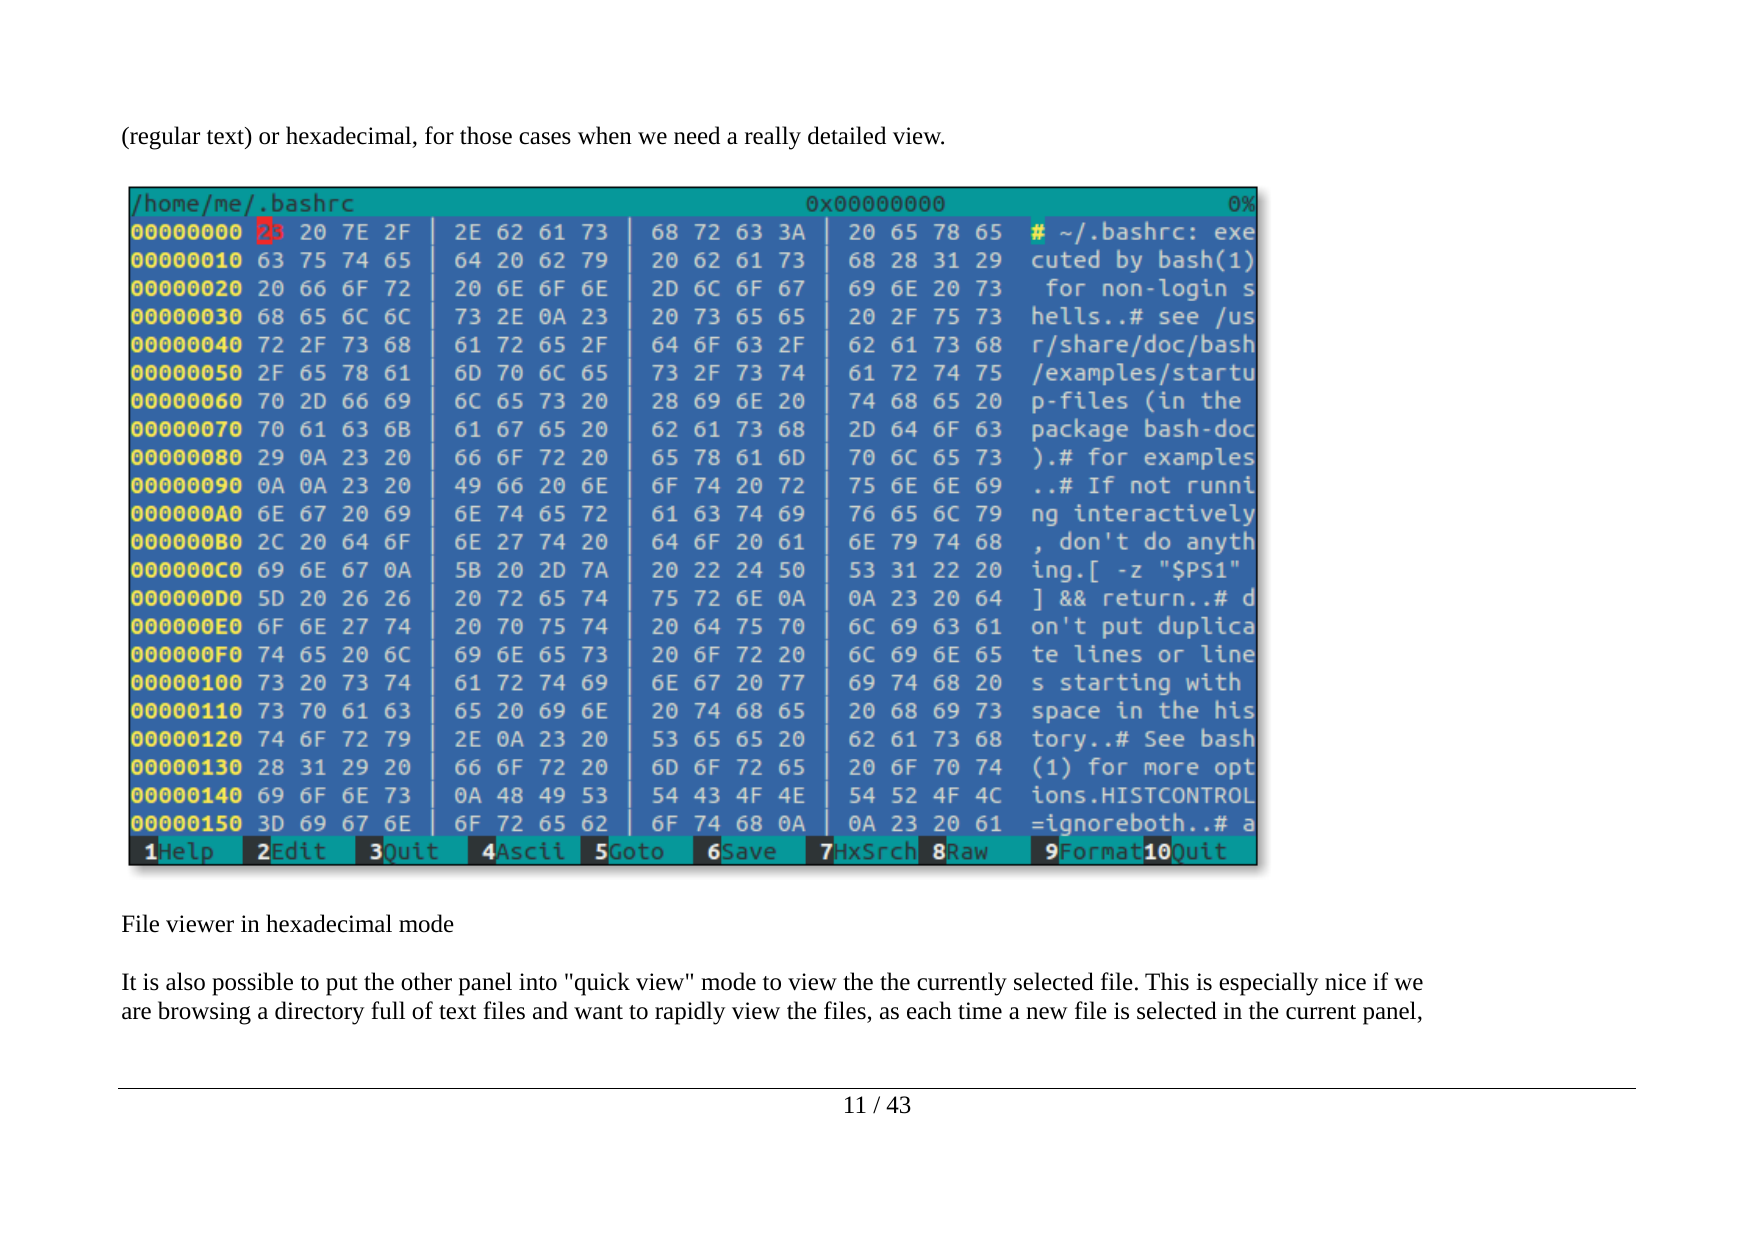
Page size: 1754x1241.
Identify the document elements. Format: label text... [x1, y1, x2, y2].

picture [121, 179, 1272, 880]
table_header [1457, 118, 1573, 1027]
table_header Midnight Commander At the beginning of chapter 4 in TLCL there is a discussion of GUI-based file managers versus the traditional command line tools for file manipulation such as cp, mv, and rm. While many common file manipulations are easily done with a graphical file manager, the command line tools provide additional power and flexibility. In this adventure we will look at Midnight Commander, a character-based directory browser and file manager that bridges the two worlds of the familiar graphical file manager and the common command line tools. The design of Midnight Commander is based on a common concept in file managers: dual directory panes where the listings of two directories are shown at the same time. The idea is that files are moved or copied from the directory shown in one pane to the directory shown in the other. Midnight Commander can do this, and much, much more. Features Midnight Commander is quite powerful and boasts an extensive set of features: Performs all the common file and directory manipulations such as copying, moving, renaming, linking, and deleting. Allows manipulation of file and directory permissions. Can treat remote systems (via FTP or SSH) as though they were local directories. Can treat archive files (like .tar and .zip) as though they were local directories. Allows creation of a user-defined "hotlist" of frequently used directories. Can search for files based on file name or file contents, and treat the search results like a directory. Availability Midnight Commander is part of the GNU project. It is installed by default in some Linux distributions, and is almost always available in every distribution's software repositories as the package "mc". Invocation To start Midnight Commander, enter the command mc followed optionally by either 1 or 2 directories to browse at start up. Screen Layout Midnight Commander screen layout Left and Right Directory Panels The center portion of the screen is dominated by two large directory panels. One of the two panels (called the current panel) is active at any one time. To change which panel is the current panel, press the Tab key. Function Key Labels The bottom line on the display contains function key (F1-F10) shortcuts to the most commonly used functions. Menu Bar The top line of the display contains a set of pull-down menus. These can be activated by pressing the F9 key. Command Line Just above the function key labels there is a shell prompt. Commands can be entered in the usual manner. One especially useful command is cd followed by a directory pathname. This will change the directory shown in the current directory panel. Mini-Status Line At the very bottom of the directory panel and above the command line is the mini-status line. This area is used to display supplemental information about the currently selected item such as the targets of symbolic links. Using the Keyboard and Mouse Being a character-based application with a lot of features means Midnight Commander has a lot of keyboard commands, some of which it shares with other applications; others are unique. This makes Midnight Commander a bit challenging to learn. Fortunately, Midnight Commander also supports mouse input on most terminal emulators (and on the console if the gpm package is installed), so it's easy to pick up the basics. Learning the keyboard commands is needed to take full advantage of the program's features, however. Another issue when using the keyboard with Midnight Commander is interference from the window manager and the terminal emulator itself. Many of the function keys and Alt-key combinations that Midnight Commander uses are intercepted for other purposes by the terminal and window manager. To work around this problem, Midnight Commander allows the Esc key to function as a Meta-key. In cases where a function key or Alt-key combination is not available due to interference from outside programs, use the Esc key instead. For example, to input the F1 key, press and release the Esc key followed by the "1" key (use "0" for F10). The same method works with troublesome Alt-key combinations. For example, to enter Alt-t, press and release the Esc key followed by the "t" key. To close dialog boxes in Midnight Commander, press the Esc key twice. Navigation and Browsing Before we start performing file operations, it's important to learn how to use the directory panels and navigate the file system. As we can see, there are two directory panels, the left panel and the right panel. At any one time, one of the panels is active and is called the current panel. The other panel is conveniently called the other panel in the Midnight Commander documentation. The current panel can be identified by the highlighted bar in the directory listing, which can be moved up and down with the arrow keys, PgUp, PgDn, etc. Any file or directory which is highlighted is said to be selected. Select a directory and press Enter. The current directory panel will change to the selected directory. Highlighting the topmost item in the listing selects the parent directory. It is also possible to change directories directly on the command line below the directory panels. To do so, simply enter cd followed by a path name as usual. Pressing the Tab key switches the current panel. Changing the Listing Format The directory listing can be displayed in several different formats. Pressing Alt-t cycles through them. There is a dual column format, a format resembling the output of ls -l, and others. There is also an "information mode." This will display detailed file system information in the other panel about the selected item in the current panel. To invoke this mode, type Ctrl-x i. To return the other panel to its normal state, type Ctrl-x i again. Directory panel in information mode Setting the Directory on the Other Panel It is often useful to select a directory in the current panel and have its contents listed on the other panel; for example, when moving files from a parent directory into a subdirectory. To do this, select a directory and type Alt-o. To force the other panel to list the same directory as the current panel, type Alt-i. The Directory Hotlist Midnight Commander can store a list of frequently visited directories. This "hotlist" can displayed by pressing Ctrl-\. Directory hotlist To add a directory to the hotlist while browsing, select a directory and type Ctrl-x h. Directory History Each directory panel maintains a list of directories that it has displayed. To access this list, type Alt-H. From the list, a directory can be selected for browsing. Even without the history list display, we can traverse the history list forward and backward by using the Alt-u and Alt-y keys respectively. Using The Mouse We can perform many Midnight Commander operations using the mouse. A directory panel item can be selected by clicking on it and a directory can be opened by double clicking. Likewise, the function key labels and menu bar items can be activated by clicking on them. What is not so apparent is that the directory history can be accessed and traversed. At the top of each directory panel there are small arrows (circled in the image below). Clicking on them will show the directory history (the up arrow) and move forward and backward through the history list (the right and left arrows). There is also an arrow to the extreme lower right edge of the command line which reveals the command line history. Directory and command line history mouse controls Viewing and Editing Files An activity often performed while directory browsing is examining the content of files. Midnight Commander provides a capable file viewer which can be accessed by selecting a file and pressing the F3 key. File viewer As we can see, when the file viewer is active, the function key labels at the bottom of the screen change to reveal viewer features. Files can be searched and the viewer can quickly go to any position in the file. Most importantly, files can be viewed in either ASCII (regular text) or hexadecimal, for those cases when we need a really detailed view. File viewer in hexadecimal mode It is also possible to put the other panel into "quick view" mode to view the the currently selected file. This is especially nice if we are browsing a directory full of text files and want to rapidly view the files, as each time a new file is selected in the current panel, it's instantly displayed in the other. To start quick view mode, type Ctrl-x q. Quick view mode Once in quick view mode, we can press Tab and the focus changes to the other panel in quick view mode. This will change the function key labels to a subset of the full file viewer. To exit the quick view mode, press Tab to return to the directory panel and press Alt-i. Editing Since we are already viewing files, we will probably want to start editing them too. Midnight Commander accommodates us with the F4 key, which invokes a text editor loaded with the selected file. Midnight Commander can work with the editor of your choice. On Debian-based systems we are prompted to make a selection the first time we press F4. Debian suggests nano as the default selection, but various flavors of vim are also available along with Midnight Commander's own built-in editor, mcedit. We can try out mcedit on its own at the command line for a taste of this editor. mcedit Tagging Files We have already seen how to select a file in the current directory panel by simply moving the highlight, but operating on a single file is not of much use. After all, we can perform those kinds of operations more easily by entering commands directly on the command line. However, we often want to operate on multiple files. This can be accomplished through tagging. When a file is tagged, it is marked for some later operation such as copying. This is why we choose to use a file manager like Midnight Commander. When one or more files are tagged, file operations (such as copying) are performed on the tagged files and selection has no effect. Tagging Individual Files To tag an individual file or directory, select it and press the Insert key. To un-tag it, press the Insert key again. Tagging Groups of Files To tag a group of files or directories according to a selection criteria, such as a wildcard pattern, press the + key. This will display a dialog where the pattern may be specified. File tagging dialog This dialog stores a history of patterns. To traverse it, use Ctrl up and down arrows. It is also possible to un-tag a group of files. Pressing the / key will cause a pattern entry dialog to display. We Need a Playground To explore the basic file manipulation features of Midnight Commander, we need a "playground" like we had in chapter 4 of TLCL. Creating Directories The first step in creating a playground is creating a directory called, aptly enough, playground. First, we will navigate to our home directory, then press the F7 key. Create Directory dialog Type "playground" into the dialog and press Enter. Next, we want the other panel to display the contents of the playground directory. To do this, highlight the playground directory and press Alt-o. Now let's put some files into our playground. Press Tab to switch the current panel to the playground directory panel. We'll create a couple of subdirectories by repeating what we did to create playground. Create subdirectories dir1 and dir2. Finally, using the command line, we will create a few files: me@linuxbox: ~/playground $ touch file1 file2 "ugly file" The playground Copying and Moving Files Okay, here is where things start to get weird. Select dir1, then press Alt-o to display dir1 in the other panel. Select the file file1 and press F5 to copy (The F6-RenMov command is similar). We are now presented with this formidable-looking dialog box: Copy dialog To see Midnight Commander's default behavior, just press Enter and file1 is copied into directory dir1 (i.e., the file is copied from the directory displayed in current panel to the directory displayed in the other panel). That was straightforward, but what if we want to copy file2 to a file in dir1 named file3? To do this, we select file2 and press F5 again and enter the new filename into the Copy dialog: Renaming a file during copy Again, this is pretty straightforward. But let's say we tagged a group of files and wanted to copy and rename them as they are copied (or moved). How would we do that? Midnight Commander provides a way of doing it, but it's a little strange. The secret is the source mask in the copy dialog. At first glance, it appears that the source mask is simply a file selection wildcard, but first appearances can be deceiving. The mask does filter files as we would expect, but only in a limited way. Unlike the range of wildcards available in the shell, the wildcards in the source mask are limited to "?" (for matching single characters) and "*" (for matching multiple characters). What's more, the wildcards have a special property. It works like this: let's say we had a file name with an embedded space such as "ugly file" and we want to copy (or move) it to dir1 as the file "uglyfile", instead. Using the source mask, we could enter the mask "* *" which means break the source file name into two blocks of text separated by a space. This wildcard pattern will match the file ugly file, since its name consists of two strings of characters separated by a space. Midnight Commander will associate each block of text with a number starting with 1, so block 1 will contain "ugly" and block 2 will contain "file". Each block can be referred to by a number as with regular expression grouping. So to create a new file name for our target file without the embedded space, we would specify "\1\2" in the "to" field of the copy dialog like so: Using grouping The "?" wildcard behaves the same way. If we make the source mask "???? ????" (which again matches the file ugly file), we now have eight pieces of text that we can rearrange at will. For example, we could make the "to" mask "\8\7\6\5\4\3\2\1", and the resulting file name would be "elifylgu". Pretty neat. Midnight Commander can also perform case conversion on file names. To do this, we include some additional escape sequences in the to mask: \u Converts the next character to uppercase. \U Converts all characters to uppercase until another sequence is encountered. \l Converts the next character to lowercase. \L Converts all characters to lowercase until another sequence is encountered. So if we wanted to change the name ugly file to camel case, we could use the mask "\u\L\1\u\L\2" and we would get the name UglyFile. Creating Links Midnight Commander can create both hard and symbolic links. They are created using these 3 keyboard commands which cause a dialog to appear where the details of the link can be specified: Ctrl-x l creates a hard link, in the directory shown in the current panel. Ctrl-x s creates a symbolic link in the directory shown in the other panel, using an absolute directory path. Ctrl-x v creates a symbolic link in the directory shown in the other panel, using a relative directory path. The two symbolic link commands are basically the same. They differ only in the fact that the paths suggested in the Symbolic Link dialog are absolute or relative. We'll demonstrate creating a symbolic link by creating a link to file1. To do this, we select file1 in the current panel and type Ctrl-x s. The Symbolic Link dialog appears and we can either enter a name for the link or we can accept the program's suggestion. For the sake of clarity, we will change the name to file1-sym. Symbolic link dialog Setting File Modes and Ownership File modes (i.e., permissions) can be set on the selected or tagged files by typing Ctrl-x c. Doing so will display a dialog box in which each attribute can be turned on or off. If Midnight Commander is being run with superuser privileges, file ownership can be changed by typing Ctrl-x o. A dialog will be displayed where the owner and group owner of selected/tagged files can be set. Chmod dialog To demonstrate changing file modes, we will make file1 executable. First, we will select file1 and then type Ctrl-x c. The Chmod command dialog will appear, listing the file's mode settings. By using the arrow keys we can select the check box labeled "execute/search by owner" and toggle its setting by using the space bar. Deleting Files Pressing the F8 key deletes the selected or tagged files and directories. By default, Midnight Commander always prompts the user for confirmation before deletion is performed. We're done with our playground for now, so it's time to clean up. We will enter cd at the shell prompt to get the current panel to list our home directory. Next, we will select playground and press F8 to delete the playground directory. Delete confirmation dialog Power Features Beyond basic file manipulation, Midnight Commander offers a number of additional features, some of which are very interesting. Virtual File Systems Midnight Commander can treat some types of archive files and remote hosts as though they are local file systems. Using the cd command at the shell prompt, we can access these. For example, we can look at the contents of tar files. To try this out, let's create a compressed tar file containing the files in the /etc directory. We can do this by entering this command at the shell prompt: me@linuxbox ~ $ tar czf etc.tgz /etc Once this command completes (there will be some "permission denied" errors but these don't matter for our purposes), the file etc.tgz will appear among the files in the current panel. If we select this file and press Enter, the contents of the archive will be displayed in the current panel. Notice that the shell prompt does not change as it does with ordinary directories. This is because while the current panel is displaying a list of files like before, Midnight Commander cannot treat the virtual file system in the same way as a real one. For example, we cannot delete files from the tar archive, but we can copy files from the archive to the real file system. Virtual file systems can also treat remote file systems as local directories. In most versions of Midnight Commander, both FTP and FISH (FIles transferred over SHell) protocols are supported and, in some versions, SMB/CIFS as well. As an example, let's look at the software library FTP site at Georgia Tech, a popular repository for Linux software. Its name is ftp.gtlib.gatech.edu. To connect with /pub directory on this site and browse its files, we enter this cd command: me@linuxbox ~ $ cd ftp://ftp.gtlib.gatech.edu/pub Since we don't have write permission on this site, we cannot modify any any files there, but we can copy files from the remote server to our local file system. The FISH protocol is similar. This protocol can be used to communicate with any Unix-like system that runs a secure shell (SSH) server. If we have write permissions on the remote server, we can operate on the remote system's files as if they were local. This is extremely handy for performing remote administration. The cd command for FISH protocol looks like this: me@linuxbox ~ $ cd sh://user@remotehost/dir Finding Files Midnight Commander has a useful file search feature. When invoked by pressing Alt-?, the following dialog will appear: Find dialog On this dialog we can specify: where the search is to begin, a colon-separated list of directories we would like to skip during our search, any restriction on the names of the files to be searched, and the content of the files themselves. This feature is well-suited to searching large trees of source code or configuration files for specific patterns of text. For example, let's look for every file in /etc that contains the string "bashrc". To do this, we would fill in the dialog as follows: Search for files containing "bashrc" Once the search is completed, we will see a list of files which we can view and/or edit. Search results Panelizing There is a button at the bottom of the search results dialog labeled "Panelize." If we click it, the search results become the contents of the current panel. From here, we can act on the files just as we can with any others. In fact, we can create a panelized list from any command line program that produces a list of path names. For example, the find program. To do this, we use Midnight Commander's "External Panelize" feature. Type Ctrl-x ! and the External Panelize dialog appears: External panelize dialog On this dialog we see a predefined list of panelized commands. Midnight Commander allows us to store commands for repeated use. Let's try it by creating a panelized command that searches the system for every file whose name has the extension .JPG starting from the current panel directory. Select "Other command" from the list and type the following command into the "Command" field: find . -type f -name "*.JPG" After typing the command we can either press Enter to execute the command or, for extra fun, we can click the "Add new" button and assign our command a name and save it for future use. Sub-shells We may, at any time, move from the Midnight Commander to a full shell session and back again by pressing Ctrl-o. The sub-shell is a copy of our normal shell, so whatever environment our usual shell establishes (aliases, shell functions, prompt strings, etc.) will be present in the sub-shell as well. If we start a long-running command in the sub-shell and press Ctrl-o, the command is suspended until we return to the sub-shell. Note that once a command is suspended, Midnight Commander cannot execute any further external commands until the suspended command terminates. The User Menu So far we have avoided discussion of the mysterious F2 command. This is the user menu, which may be Midnight Commander's most powerful and useful feature. The user menu is, as the name suggests, a menu of user-defined commands. When we press the F2 key, Midnight Commander looks for a file named .mc.menu in the current directory. If the file does not exist, Midnight Commander looks for ~/.config/mc/menu. If that file does not exist, then Midnight Commander falls back to a system-wide menu file named /usr/share/mc/mc.menu. The neat thing about this scheme is that each directory can have its own set of user menu commands, so that we can create commands appropriate to the contents of the current directory. For example, if we have a "Pictures" directory, we can create commands for processing images; if we have a directory full of HTML files, we can create commands for managing a web site, and so on. So, after we press F2 the first time, we are presented with the default user menu that looks something like this: The User Menu Editing the User Menu The default user menu contains several example entries. These are by no means set in stone. We are encouraged to edit the menu and create our own entries. The menu file is ordinary text and it can be edited with any text editor, but Midnight Commander provides a menu editing feature found in the "Command" pulldown menu. The entry is called "Edit menu file." If we select this entry, Midnight Commander offers us a choice of "Local" and "User." The Local entry allows us to edit the .mc.menu file in the current directory while selecting User will cause us to edit the ~/.config/mc/menu file. Note that if we select Local and the current directory does not contain a menu file, Midnight Commander will copy the default menu file into current directory as a starting point for our editing. Menu File Format Some parts of the user menu file format are pretty simple; other parts, not so much. We'll start with the simple parts first. A menu file consists of one or more entries. Each entry contains: A single character (usually a letter) that will act as a hot key for the entry when the menu is displayed. Following the hot key, on the same line, is the description of the menu entry as it will appear on the menu. On the following lines are one or more commands to be performed when the menu entry is selected. These are ordinary shell commands. Any number of commands may be specified, so quite sophisticated operations are possible. Each command must be indented by at least one space or tab. A blank line to separate one menu entry from the next. Comments may appear on their own lines. Each comment line starts with a # character. Here is an example user menu entry that creates an HTML template in the current directory: # Create a new HTML file H Create a new HTML file { echo "<html>" echo "\t<head>\n\t</head>" echo "\t<body>\n\t</body>" echo "</html>"; } > new_page.html Notice the absence of the -e option on the echo commands used in this example. Normally, the -e option is required to interpret the backslash escape sequences like \t and \n. The reason they are omitted here is that Midnight Commander does not use bash as the shell when it executes user menu commands. It uses sh instead. Different distributions use different shell programs to emulate sh . For example, Red Hat-based distributions use bash but Debian-based distributions like Ubuntu and Raspian use dash instead. dash is a compact shell program that is sh compatible but lacks many of the features found in bash. The dash man page describes the features of that shell. This command will reveal which program is actually providing the sh emulation (i.e., is symbolically linked to sh): me@linuxbox ~ $ ls -l /bin/sh Macros With that bit of silliness out of the way, let's look at how we can get a user menu entry to act on currently selected or tagged files. First, it helps to understand a little about how Midnight Commander executes user menu commands. It's done by writing the commands to a file (essentially a shell script) and then launching sh to execute the contents of the file. During the process of writing the file, Midnight Commander performs macro substitution, replacing embedded symbols in the menu entry with alternate values. These macros are single alphabetic characters preceded by a percent sign. When Midnight Commander encounters one of these macros, it substitutes the value the macro represents. Here are the most commonly used macros: Let's say we wanted to create a user menu entry that would resize a JPEG image using the ever-handy convert program from the ImageMagick suite. Using macros, we could write a menu entry like this, which would act on the currently selected file: # Resize an image using convert R Resize image to fit within 800 pixel bounding square size=800 convert "%f" -resize ${size}x${size} "%b-${size}.%x" Using the %b and %x macros, we are able to construct a new output file name for the resized image. There is still one potential problem with this menu entry. It's possible to run the menu entry command on a directory, or a non-image file (Doing so would not be good). We could include some extra code to ensure that %f is actually the name of an image file, but Midnight Commander also provides a method for only displaying menu entries appropriate to the currently selected (or tagged) file(s). Conditionals Midnight Commander supports two types of conditionals that affect the behavior of a menu entry. The first, called an addition conditional determines if a menu entry is displayed. The second, called default conditional sets the default entry on a menu. A conditional is added to a menu entry just before the first line. A conditional starts with either a + (for an addition) or a = (for a default) followed by one or more sub-conditions. Sub-conditions are separated by either a | (meaning or) or a & (meaning and) allowing us to express some complex logic. It is also possible to have a combined addition and default conditional by beginning the conditional with =+ or +=. Two separate conditionals, one addition and one default, are also permitted preceding a menu entry. Let's look at sub-conditions. They consist of one of the following: pattern is either a shell pattern (i.e., wildcards) or a regular expression according to the global setting configured in the Options/Configuration dialog. This setting can be overridden by adding shell_patterns=0 as the first line of the menu file. A value of 1 forces use of shell patterns, while a value of 0 forces regular expressions instead. type is one or more of the following: While this seems really complicated, it's not really that bad. To change our image resizing entry to only appear when the currently selected file has the extension .jpg or .JPG, we would add one line to the beginning of the entry (regular expressions are used in this example): # Resize an image using convert + f \.jpg$ | f \.JPG$ R Resize image to fit within 800 pixel bounding square size=800 convert "%f" -resize ${size}x${size} "%b-${size}.%x" The conditional begins with + meaning that it's an addition condition. It is followed by two sub-conditions. The | separating them signifies an "or" relationship between the two. So, the finished conditional means "display this entry if the selected file name ends with .jpg or the selected file name ends with .JPG." The default menu file contains many more examples of conditionals. It's worth a look. Summing Up Even though it takes a little time to learn, Midnight Commander offers a lot of features and facilities that make file management easier when using the command line. This is particularly true when operating on a remote system where a graphical user interface may not be available. The user menu feature is especially good for specialized file management tasks. With a little configuration, Midnight Commander can become a powerful tool in our command line arsenal. Further Reading The Midnight Commander man page is extensive and discusses even more features than we have covered here. midnight-commander.org is the official site for the project. [118, 118, 1457, 1027]
